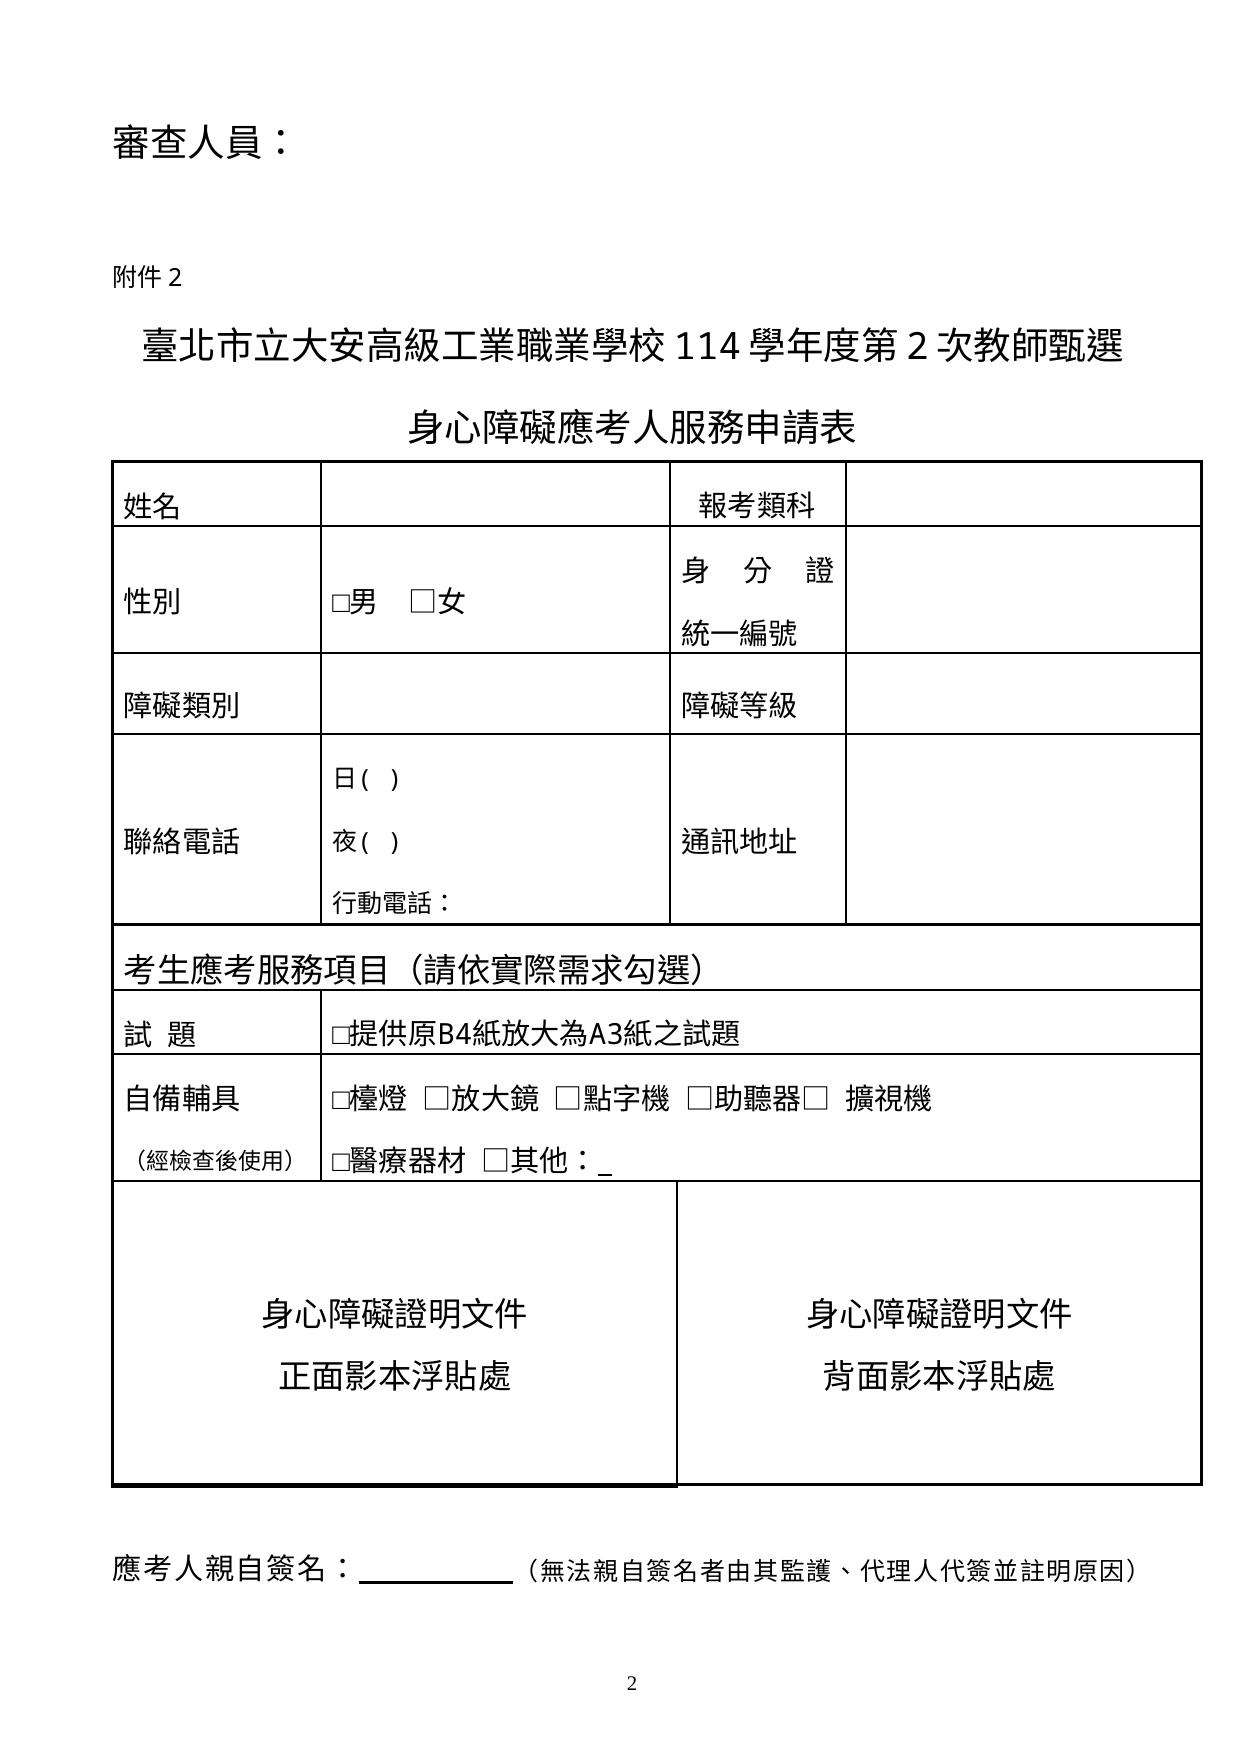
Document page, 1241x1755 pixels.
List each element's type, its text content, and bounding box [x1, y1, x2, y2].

table_cell □男 □女 [322, 527, 669, 652]
table_cell 身分證 統一編號 [671, 527, 845, 652]
table_cell 通訊地址 [671, 735, 845, 923]
table_cell 障礙等級 [671, 654, 845, 733]
table_cell 身心障礙證明文件 正面影本浮貼處 [114, 1182, 676, 1483]
table_cell 自備輔具 （經檢查後使用） [114, 1055, 320, 1180]
table_cell 性別 [114, 527, 320, 652]
subtitle 身心障礙應考人服務申請表 [112, 383, 1152, 445]
table_header 報考類科 [671, 463, 845, 525]
table_header [322, 463, 669, 525]
text 臺北市立大安高級工業職業學校114學年度第2次教師甄選 [112, 302, 1152, 364]
table_cell 日( ) 夜( ) 行動電話： [322, 735, 669, 923]
table_cell 障礙類別 [114, 654, 320, 733]
table_cell □檯燈 □放大鏡 □點字機 □助聽器□ 擴視機 □醫療器材 □其他： [322, 1055, 1200, 1180]
table_cell 聯絡電話 [114, 735, 320, 923]
table_header 姓名 [114, 463, 320, 525]
table_cell [847, 735, 1200, 923]
table_cell [847, 527, 1200, 652]
table_header [847, 463, 1200, 525]
text 審查人員： [112, 98, 1152, 161]
table_cell [847, 654, 1200, 733]
table_cell 考生應考服務項目（請依實際需求勾選） [114, 926, 1200, 988]
text 附件2 [112, 234, 1152, 296]
table_cell □提供原B4紙放大為A3紙之試題 [322, 991, 1200, 1053]
table_cell 身心障礙證明文件 背面影本浮貼處 [678, 1182, 1200, 1483]
table_cell 試 題 [114, 991, 320, 1053]
text 應考人親自簽名： （無法親自簽名者由其監護、代理人代簽並註明原因） [112, 1525, 1152, 1650]
table_cell [322, 654, 669, 733]
